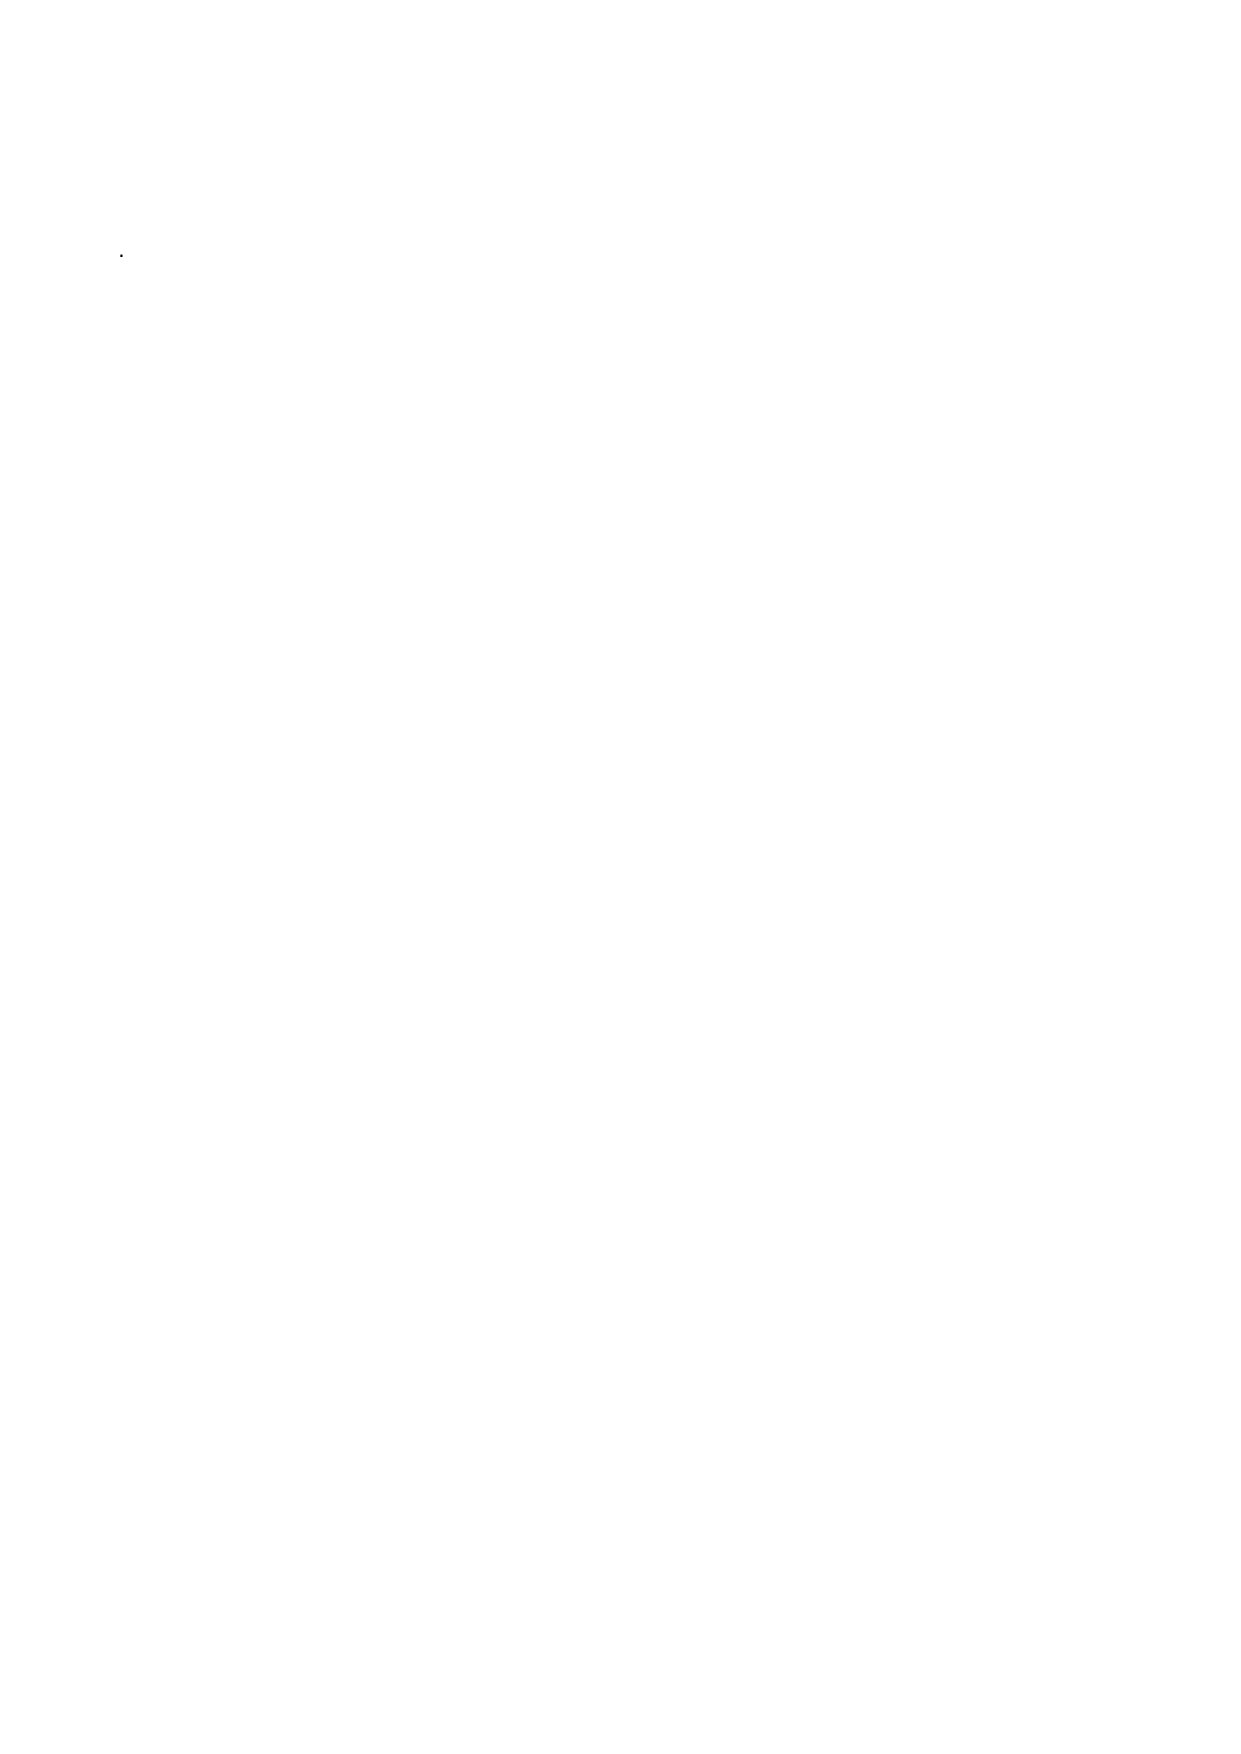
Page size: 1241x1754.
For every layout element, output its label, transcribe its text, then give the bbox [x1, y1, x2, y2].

text . [118, 236, 1134, 263]
